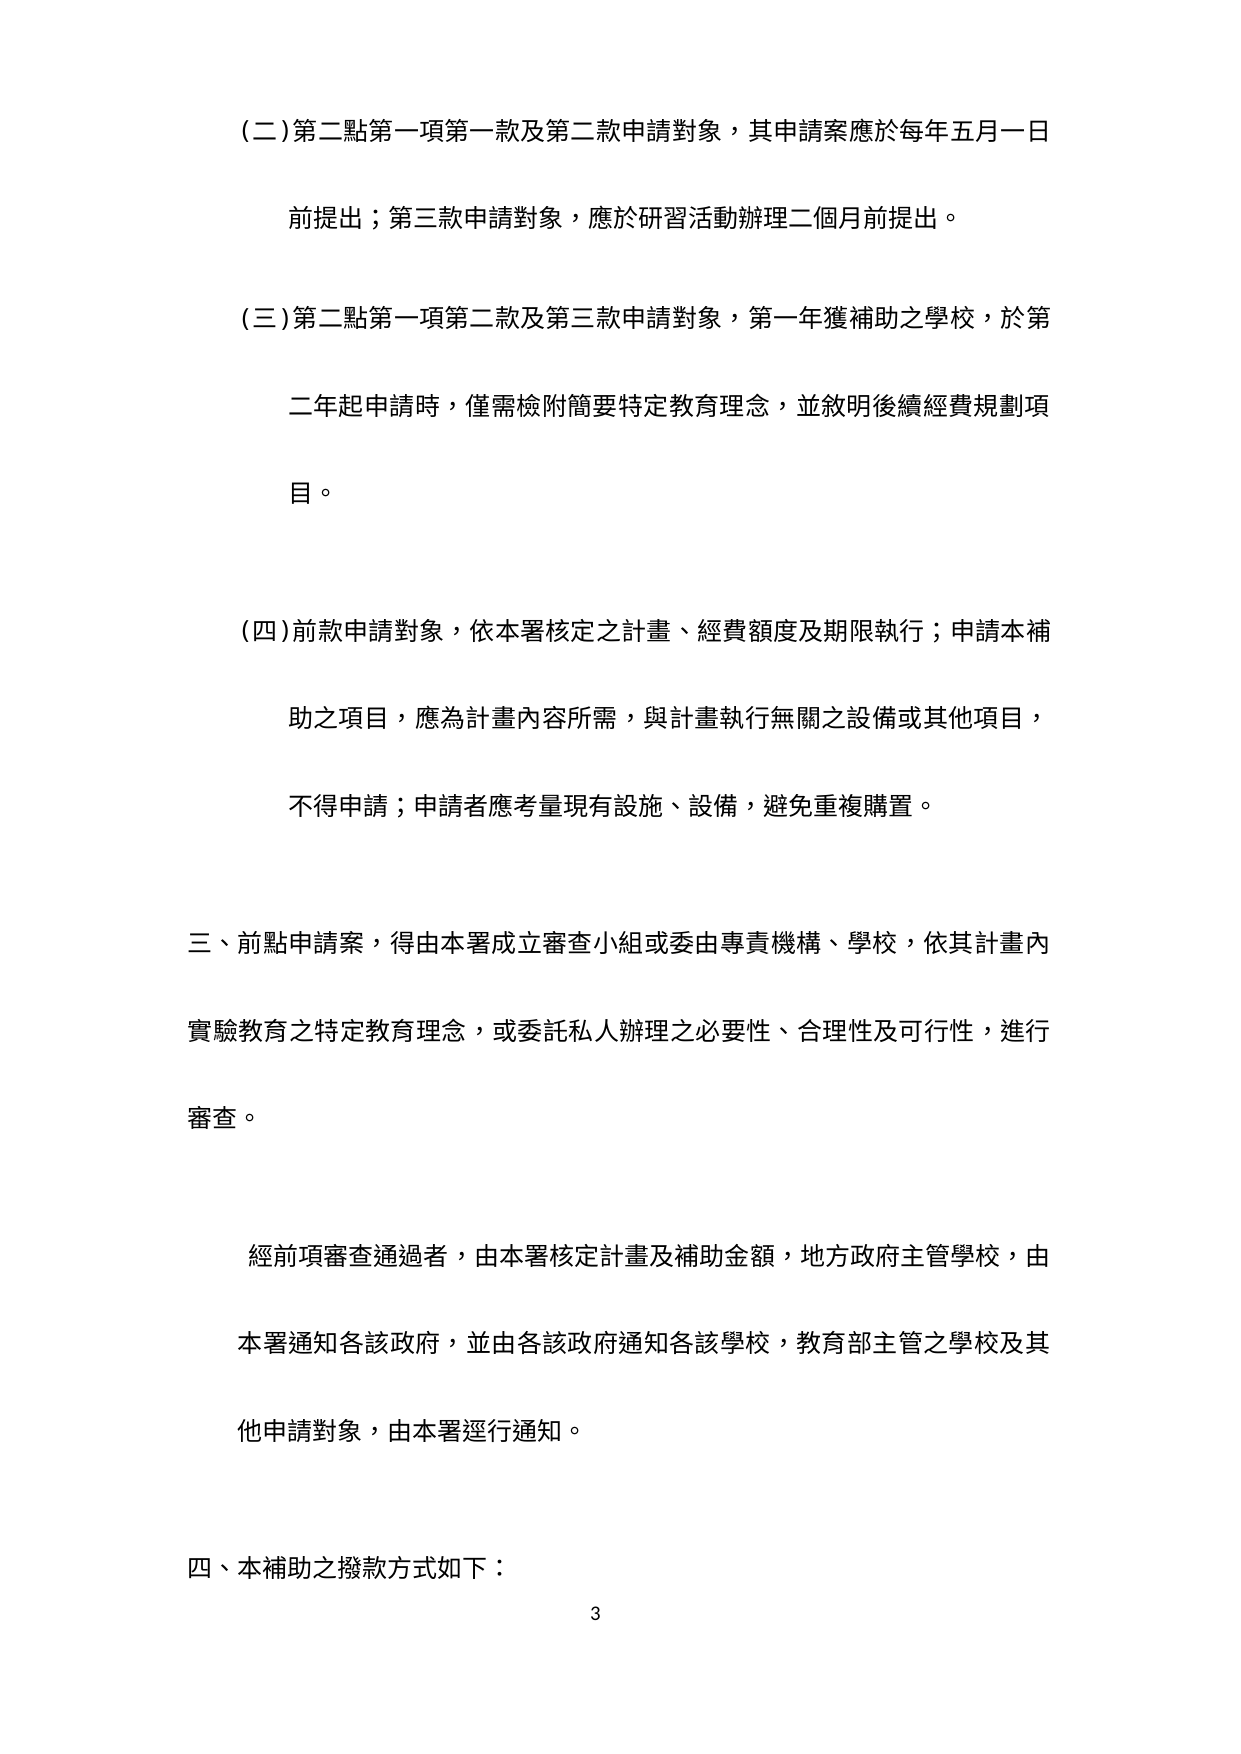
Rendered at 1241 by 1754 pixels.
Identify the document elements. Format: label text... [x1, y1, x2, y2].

list 第二點第一項第一款及第二款申請對象，其申請案應於每年五月一日前提出；第三款申請對象，應於研習活動辦理二個月前提出。 [238, 87, 1053, 237]
list 前點申請案，得由本署成立審查小組或委由專責機構、學校，依其計畫內實驗教育之特定教育理念，或委託私人辦理之必要性、合理性及可行性，進行審查。 [187, 900, 1053, 1137]
list 第二點第一項第二款及第三款申請對象，第一年獲補助之學校，於第二年起申請時，僅需檢附簡要特定教育理念，並敘明後續經費規劃項目。 [238, 275, 1053, 512]
list 本補助之撥款方式如下： [187, 1525, 1053, 1587]
list 前款申請對象，依本署核定之計畫、經費額度及期限執行；申請本補助之項目，應為計畫內容所需，與計畫執行無關之設備或其他項目，不得申請；申請者應考量現有設施、設備，避免重複購置。 [238, 587, 1053, 825]
text 經前項審查通過者，由本署核定計畫及補助金額，地方政府主管學校，由本署通知各該政府，並由各該政府通知各該學校，教育部主管之學校及其他申請對象，由本署逕行通知。 [187, 1212, 1053, 1450]
